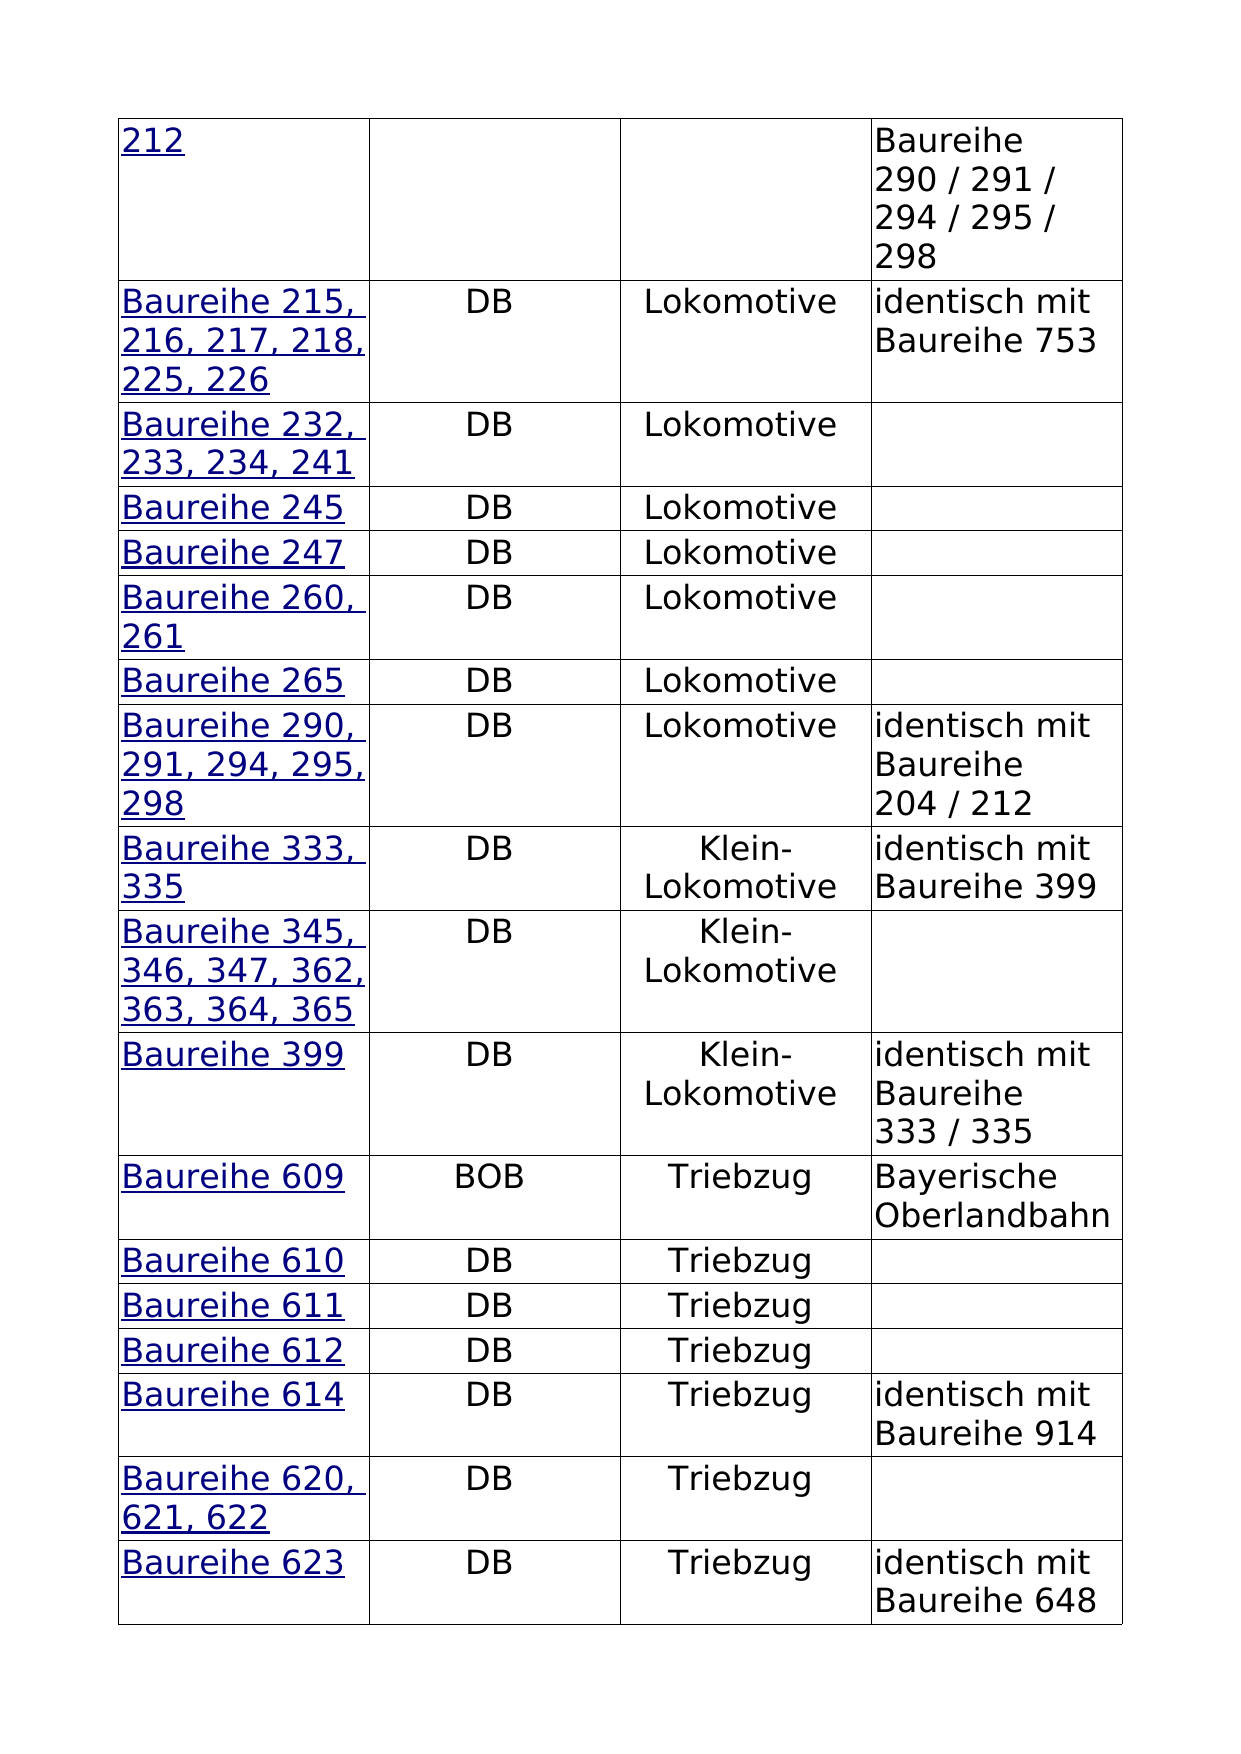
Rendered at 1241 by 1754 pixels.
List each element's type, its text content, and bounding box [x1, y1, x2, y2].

table_cell Baureihe 609 [119, 1156, 369, 1238]
table_cell DB [370, 281, 620, 402]
table_cell Triebzug [621, 1457, 871, 1540]
table_cell [621, 119, 871, 279]
table_cell DB [370, 660, 620, 704]
table_cell [872, 1240, 1122, 1283]
table_cell identisch mit Baureihe 914 [872, 1374, 1122, 1456]
table_cell Lokomotive [621, 487, 871, 530]
table_cell [872, 1329, 1122, 1373]
table_cell Baureihe 265 [119, 660, 369, 704]
table_cell Baureihe 345, 346, 347, 362, 363, 364, 365 [119, 911, 369, 1032]
table_cell Lokomotive [621, 576, 871, 659]
table_cell Baureihe 333, 335 [119, 827, 369, 910]
table_cell Lokomotive [621, 531, 871, 575]
table_cell Klein-Lokomotive [621, 1033, 871, 1155]
table_cell Lokomotive [621, 281, 871, 402]
table_cell Klein-Lokomotive [621, 827, 871, 910]
table_cell Lokomotive [621, 660, 871, 704]
table_cell identisch mit Baureihe 204 / 212 [872, 705, 1122, 826]
table_cell Triebzug [621, 1541, 871, 1624]
table_cell [370, 119, 620, 279]
table_cell Lokomotive [621, 705, 871, 826]
table_cell BOB [370, 1156, 620, 1238]
table_cell DB [370, 1329, 620, 1373]
table_cell DB [370, 403, 620, 486]
table_cell [872, 660, 1122, 704]
table_cell DB [370, 827, 620, 910]
table_cell Triebzug [621, 1284, 871, 1328]
table_cell Baureihe 612 [119, 1329, 369, 1373]
table_cell DB [370, 487, 620, 530]
table_cell DB [370, 911, 620, 1032]
table_cell 212 [119, 119, 369, 279]
table_cell DB [370, 1374, 620, 1456]
table_cell DB [370, 531, 620, 575]
table_cell [872, 1284, 1122, 1328]
table_cell DB [370, 705, 620, 826]
table_cell Baureihe 290 / 291 / 294 / 295 / 298 [872, 119, 1122, 279]
table_cell Lokomotive [621, 403, 871, 486]
table_cell Baureihe 399 [119, 1033, 369, 1155]
table_cell [872, 576, 1122, 659]
table_cell Baureihe 610 [119, 1240, 369, 1283]
table_cell Baureihe 260, 261 [119, 576, 369, 659]
table_cell identisch mit Baureihe 399 [872, 827, 1122, 910]
table_cell Baureihe 247 [119, 531, 369, 575]
table_cell Klein-Lokomotive [621, 911, 871, 1032]
table_cell Baureihe 611 [119, 1284, 369, 1328]
table_cell identisch mit Baureihe 753 [872, 281, 1122, 402]
table_cell DB [370, 1240, 620, 1283]
table_cell DB [370, 1457, 620, 1540]
table_cell Triebzug [621, 1374, 871, 1456]
table_cell identisch mit Baureihe 648 [872, 1541, 1122, 1624]
table_cell Bayerische Oberlandbahn [872, 1156, 1122, 1238]
table_cell DB [370, 1284, 620, 1328]
table_cell identisch mit Baureihe 333 / 335 [872, 1033, 1122, 1155]
table_cell [872, 487, 1122, 530]
table_cell DB [370, 1033, 620, 1155]
table_cell [872, 403, 1122, 486]
table_cell [872, 1457, 1122, 1540]
table_cell Triebzug [621, 1329, 871, 1373]
table_cell Baureihe 290, 291, 294, 295, 298 [119, 705, 369, 826]
table_cell Baureihe 245 [119, 487, 369, 530]
table_cell [872, 911, 1122, 1032]
table_cell DB [370, 1541, 620, 1624]
table_cell Baureihe 614 [119, 1374, 369, 1456]
table_cell Baureihe 232, 233, 234, 241 [119, 403, 369, 486]
table_cell Triebzug [621, 1240, 871, 1283]
table_cell Baureihe 620, 621, 622 [119, 1457, 369, 1540]
table_cell Baureihe 215, 216, 217, 218, 225, 226 [119, 281, 369, 402]
table_cell Baureihe 623 [119, 1541, 369, 1624]
table_cell [872, 531, 1122, 575]
table_cell Triebzug [621, 1156, 871, 1238]
table_cell DB [370, 576, 620, 659]
